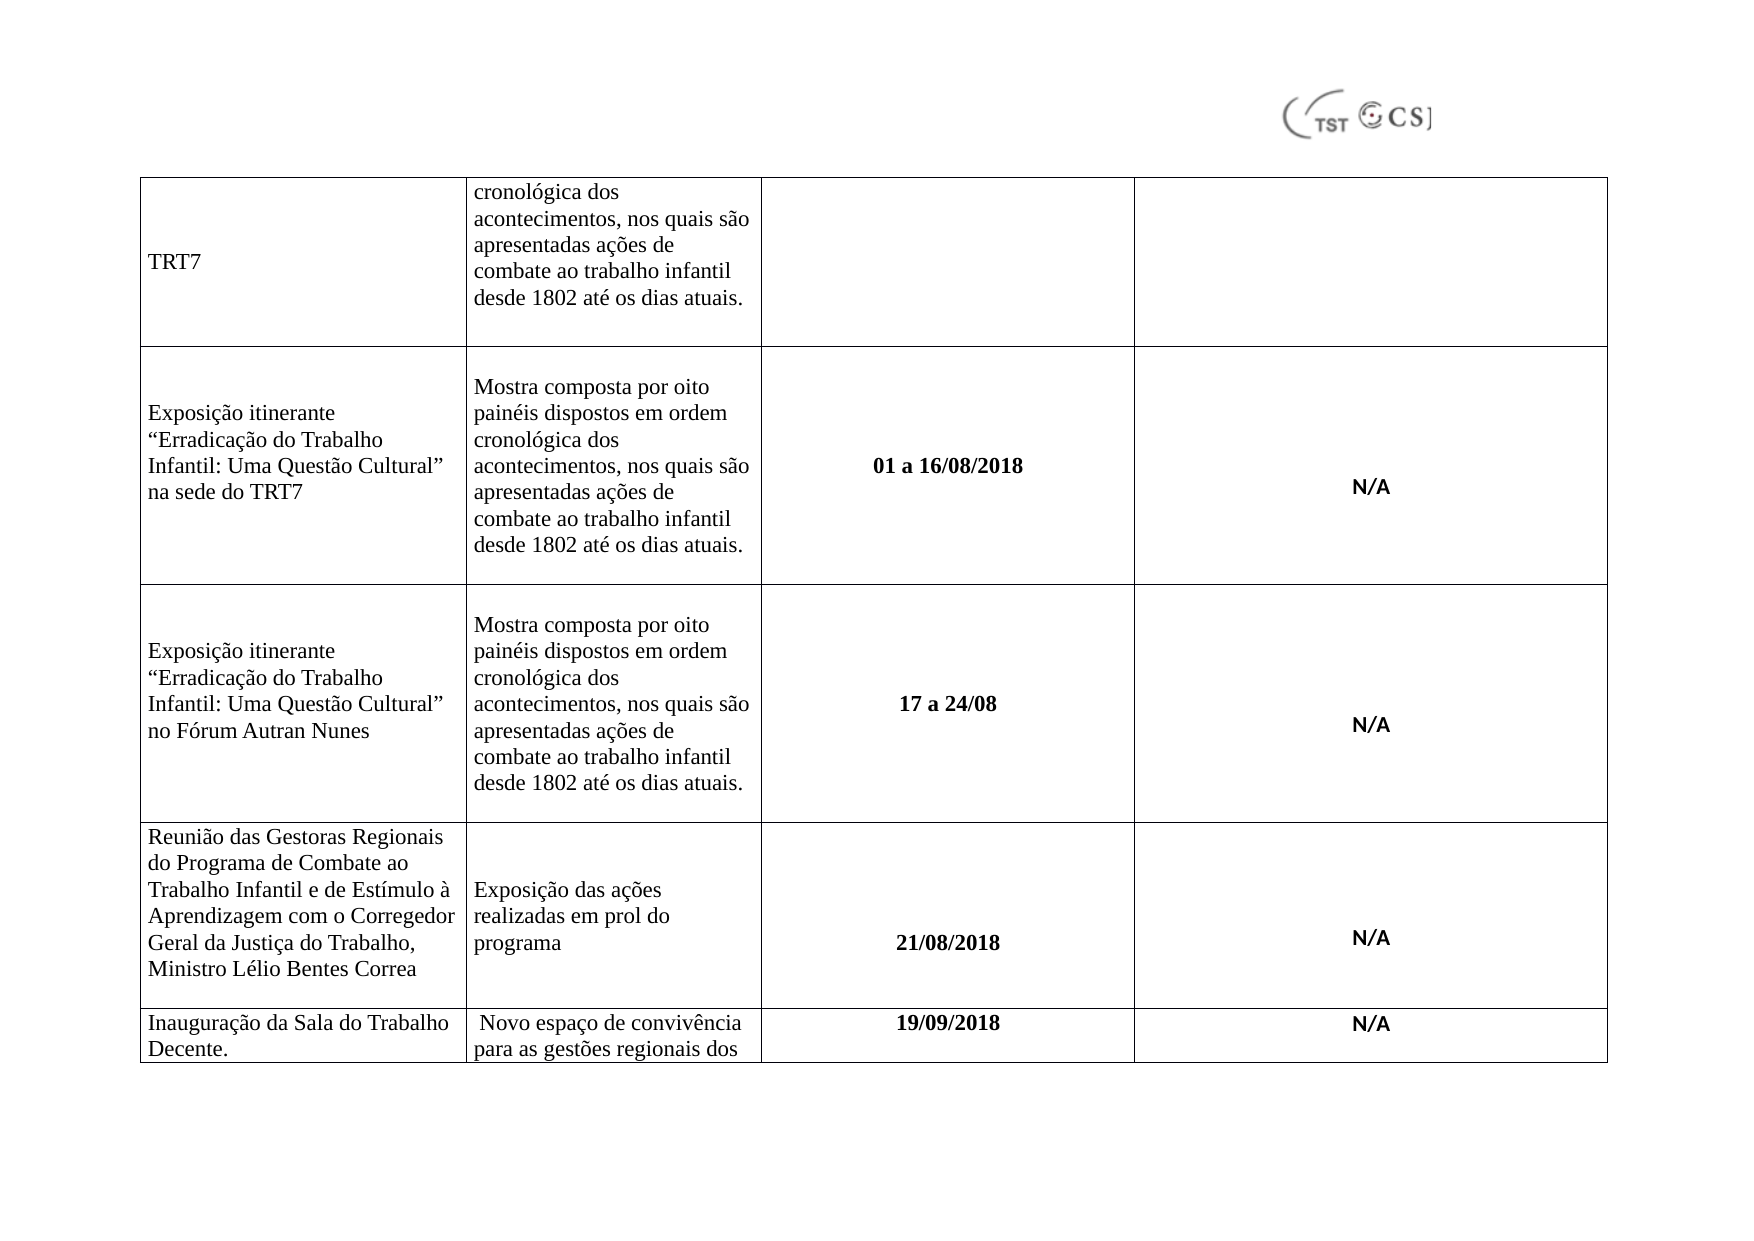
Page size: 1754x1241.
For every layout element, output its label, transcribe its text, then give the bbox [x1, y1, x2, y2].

picture [1264, 73, 1476, 162]
table_cell Inauguração da Sala do Trabalho Decente. [141, 1009, 466, 1062]
table_cell Novo espaço de convivência para as gestões regionais dos [467, 1009, 761, 1062]
table_cell Mostra composta por oito painéis dispostos em ordem cronológica dos acontecimentos, nos quais são apresentadas ações de combate ao trabalho infantil desde 1802 até os dias atuais. [467, 585, 761, 822]
table_cell 21/08/2018 [762, 823, 1134, 1008]
table_cell Mostra composta por oito painéis dispostos em ordem cronológica dos acontecimentos, nos quais são apresentadas ações de combate ao trabalho infantil desde 1802 até os dias atuais. [467, 347, 761, 584]
table_cell N/A [1135, 347, 1607, 584]
table_cell 01 a 16/08/2018 [762, 347, 1134, 584]
table_cell [762, 178, 1134, 346]
table_cell Exposição itinerante “Erradicação do Trabalho Infantil: Uma Questão Cultural” na sede do TRT7 [141, 347, 466, 584]
table_cell 19/09/2018 [762, 1009, 1134, 1062]
table_cell N/A [1135, 823, 1607, 1008]
table_cell cronológica dos acontecimentos, nos quais são apresentadas ações de combate ao trabalho infantil desde 1802 até os dias atuais. [467, 178, 761, 346]
table_cell N/A [1135, 585, 1607, 822]
table_cell N/A [1135, 1009, 1607, 1062]
table_cell Exposição itinerante “Erradicação do Trabalho Infantil: Uma Questão Cultural” no Fórum Autran Nunes [141, 585, 466, 822]
table_cell [1135, 178, 1607, 346]
table_cell Reunião das Gestoras Regionais do Programa de Combate ao Trabalho Infantil e de Estímulo à Aprendizagem com o Corregedor Geral da Justiça do Trabalho, Ministro Lélio Bentes Correa [141, 823, 466, 1008]
table_cell 17 a 24/08 [762, 585, 1134, 822]
table_cell TRT7 [141, 178, 466, 346]
table_cell Exposição das ações realizadas em prol do programa [467, 823, 761, 1008]
